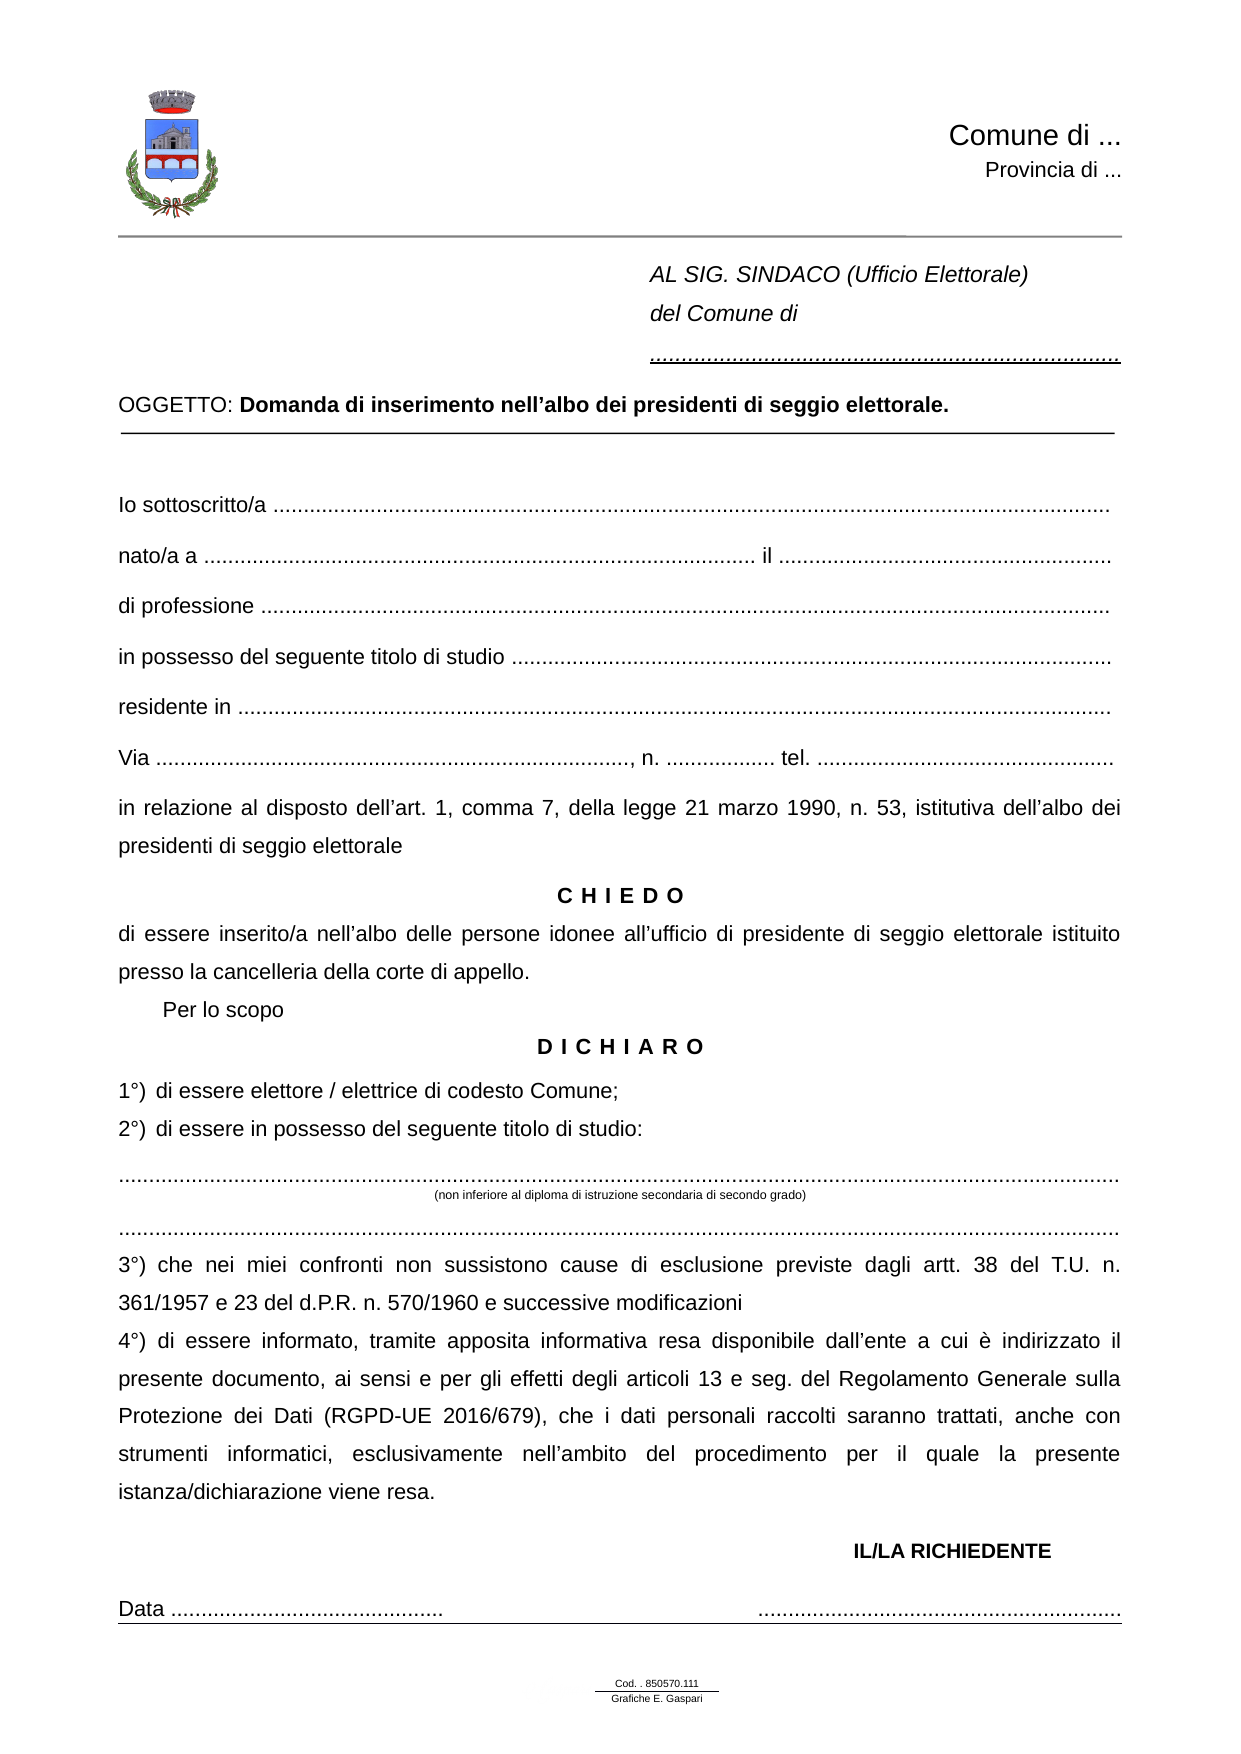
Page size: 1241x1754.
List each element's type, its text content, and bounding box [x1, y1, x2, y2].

list .......................................................................... [650, 339, 1122, 366]
list di essere elettore / elettrice di codesto Comune; [118, 1078, 1122, 1103]
text (non inferiore al diploma di istruzione secondaria di secondo grado) [118, 1187, 1122, 1202]
list residente in ................................................................................................................................................ [118, 694, 1122, 719]
list AL SIG. SINDACO (Ufficio Elettorale) [650, 261, 1122, 287]
list nato/a a ........................................................................................... il ....................................................... [118, 543, 1122, 568]
text Comune di ... [224, 118, 1122, 152]
subtitle IL/LA RICHIEDENTE [768, 1539, 1122, 1563]
list OGGETTO: Domanda di inserimento nell’albo dei presidenti di seggio elettorale. [118, 392, 1122, 417]
text Provincia di ... [224, 157, 1122, 182]
text di essere inserito/a nell’albo delle persone idonee all’ufficio di presidente di seggio elettorale istituito presso la cancelleria della corte di appello. [118, 921, 1122, 984]
text 3°) che nei miei confronti non sussistono cause di esclusione previste dagli artt. 38 del T.U. n. 361/1957 e 23 del d.P.R. n. 570/1960 e successive modificazioni [118, 1252, 1122, 1315]
list Via .............................................................................., n. .................. tel. ................................................. [118, 744, 1122, 770]
text in relazione al disposto dell’art. 1, comma 7, della legge 21 marzo 1990, n. 53, istitutiva dell’albo dei presidenti di seggio elettorale [118, 795, 1122, 858]
list di professione ............................................................................................................................................ [118, 593, 1122, 618]
text ..................................................................................................................................................................... [118, 1162, 1122, 1187]
picture [122, 87, 224, 219]
text CHIEDO [118, 883, 1122, 908]
list di essere in possesso del seguente titolo di studio: [118, 1116, 1122, 1141]
text 4°) di essere informato, tramite apposita informativa resa disponibile dall’ente a cui è indirizzato il presente documento, ai sensi e per gli effetti degli articoli 13 e seg. del Regolamento Generale sulla Protezione dei Dati (RGPD-UE 2016/679), che i dati personali raccolti saranno trattati, anche con strumenti informatici, esclusivamente nell’ambito del procedimento per il quale la presente istanza/dichiarazione viene resa. [118, 1328, 1122, 1504]
list in possesso del seguente titolo di studio ................................................................................................... [118, 644, 1122, 669]
subtitle DICHIARO [118, 1034, 1122, 1059]
list del Comune di [650, 300, 1122, 326]
text ..................................................................................................................................................................... [118, 1214, 1122, 1239]
list Io sottoscritto/a .......................................................................................................................................... [118, 429, 1122, 518]
text Per lo scopo [118, 996, 1122, 1022]
text Data ............................................. ............................................................ [118, 1596, 1122, 1623]
